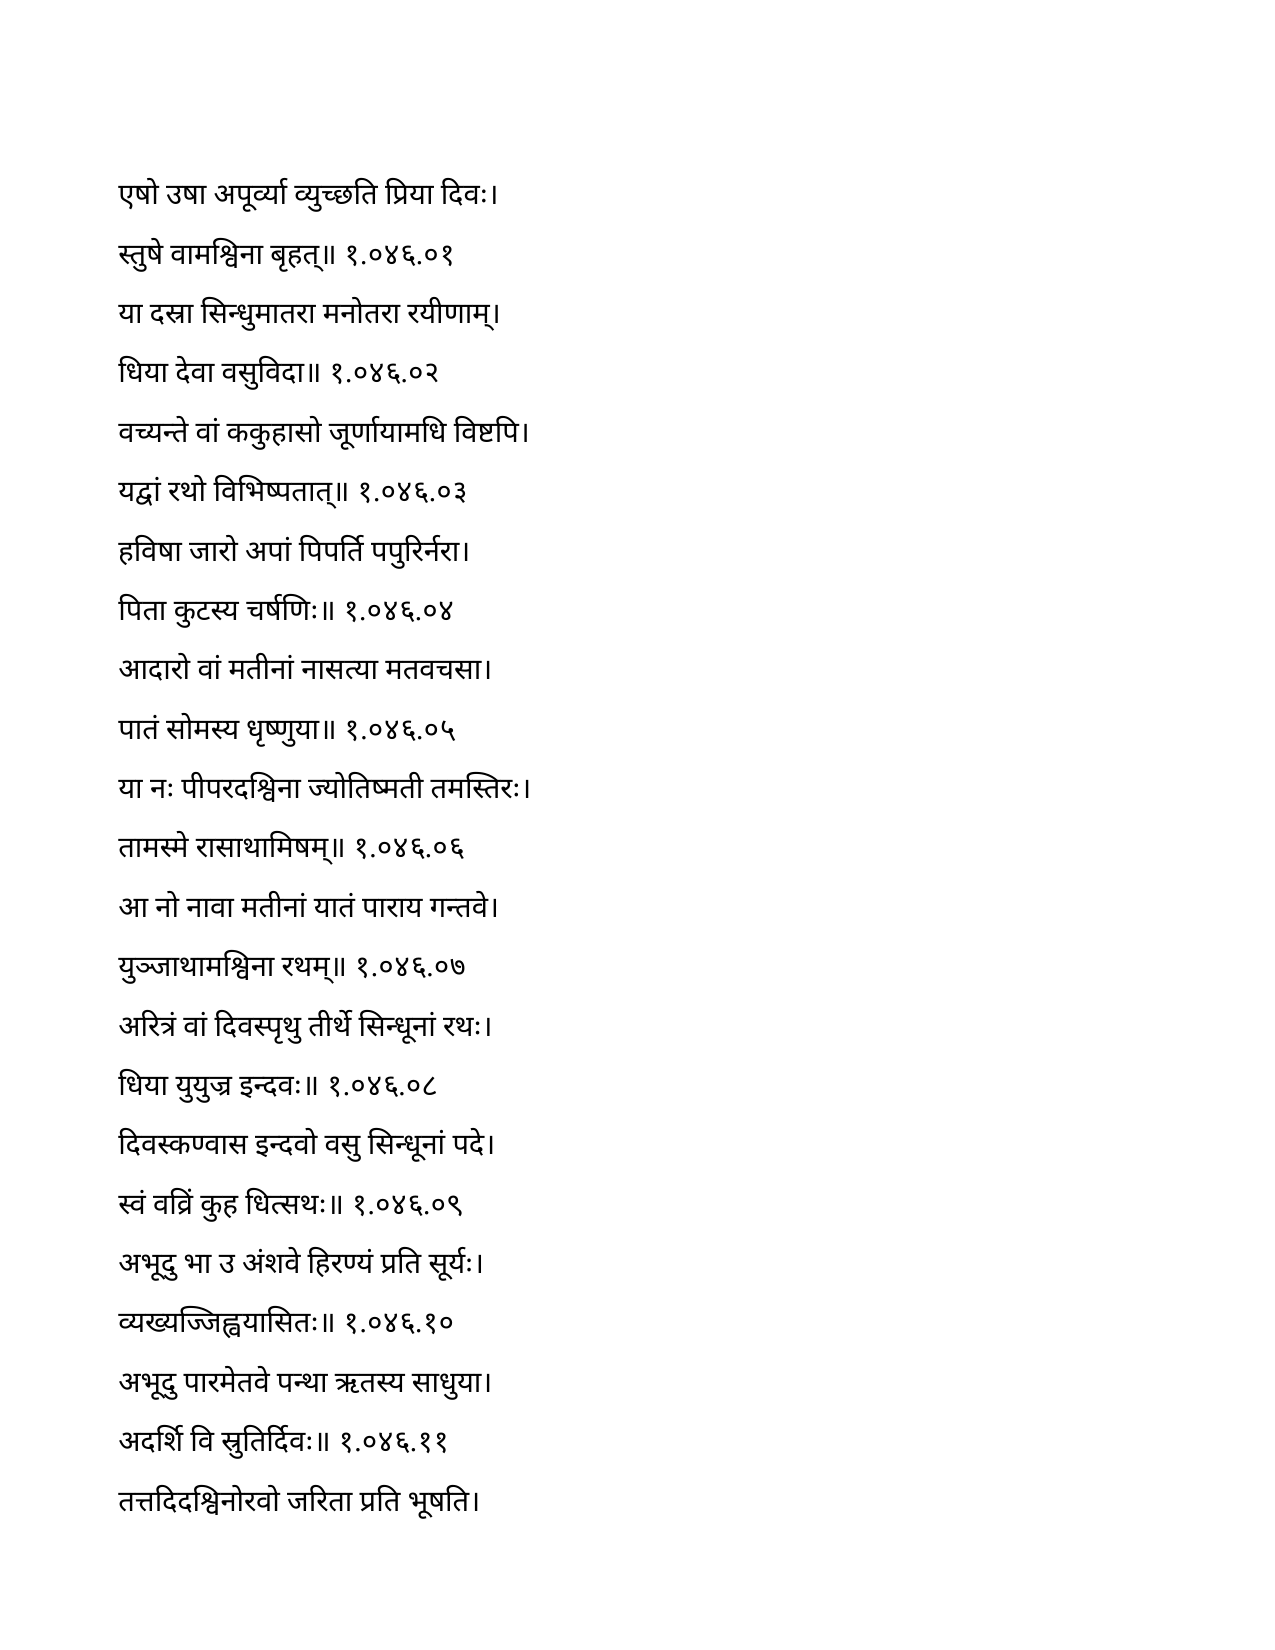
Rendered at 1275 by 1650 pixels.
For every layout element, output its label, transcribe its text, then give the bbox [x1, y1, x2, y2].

text धिया देवा वसुविदा॥ १.०४६.०२ [254, 356, 1157, 389]
text स्वं वव्रिं कुह धित्सथः॥ १.०४६.०९ [118, 1187, 1157, 1220]
text अरित्रं वां दिवस्पृथु तीर्थे सिन्धूनां रथः। [118, 1009, 1157, 1042]
text तत्तदिदश्विनोरवो जरिता प्रति भूषति। [118, 1484, 1157, 1517]
text अभूदु भा उ अंशवे हिरण्यं प्रति सूर्यः। [118, 1246, 1157, 1280]
text वच्यन्ते वां ककुहासो जूर्णायामधि विष्टपि। [118, 415, 1157, 448]
text आदारो वां मतीनां नासत्या मतवचसा। [118, 652, 1157, 686]
text दिवस्कण्वास इन्दवो वसु सिन्धूनां पदे। [118, 1127, 1157, 1161]
text धिया युयुज्र इन्दवः॥ १.०४६.०८ [118, 1068, 1157, 1102]
text युञ्जाथामश्विना रथम्॥ १.०४६.०७ [118, 949, 1157, 983]
text स्तुषे वामश्विना बृहत्॥ १.०४६.०१ [118, 237, 1157, 270]
text या नः पीपरदश्विना ज्योतिष्मती तमस्तिरः। [118, 771, 1157, 805]
text हविषा जारो अपां पिपर्ति पपुरिर्नरा। [118, 534, 1157, 567]
text धिया देवा वसुविदा॥ १.०४६.०२ [118, 356, 261, 389]
text अदर्शि वि स्रुतिर्दिवः॥ १.०४६.११ [118, 1424, 1157, 1458]
text यद्वां रथो विभिष्पतात्॥ १.०४६.०३ [118, 474, 1157, 508]
text एषो उषा अपूर्व्या व्युच्छति प्रिया दिवः। [118, 177, 1157, 211]
text पिता कुटस्य चर्षणिः॥ १.०४६.०४ [118, 593, 1157, 627]
text व्यख्यज्जिह्वयासितः॥ १.०४६.१० [118, 1306, 1157, 1339]
text अभूदु पारमेतवे पन्था ऋतस्य साधुया। [118, 1365, 1157, 1398]
text तामस्मे रासाथामिषम्॥ १.०४६.०६ [118, 831, 1157, 864]
text आ नो नावा मतीनां यातं पाराय गन्तवे। [118, 890, 1157, 923]
text पातं सोमस्य धृष्णुया॥ १.०४६.०५ [118, 712, 1157, 745]
text या दस्रा सिन्धुमातरा मनोतरा रयीणाम्। [118, 296, 1157, 330]
